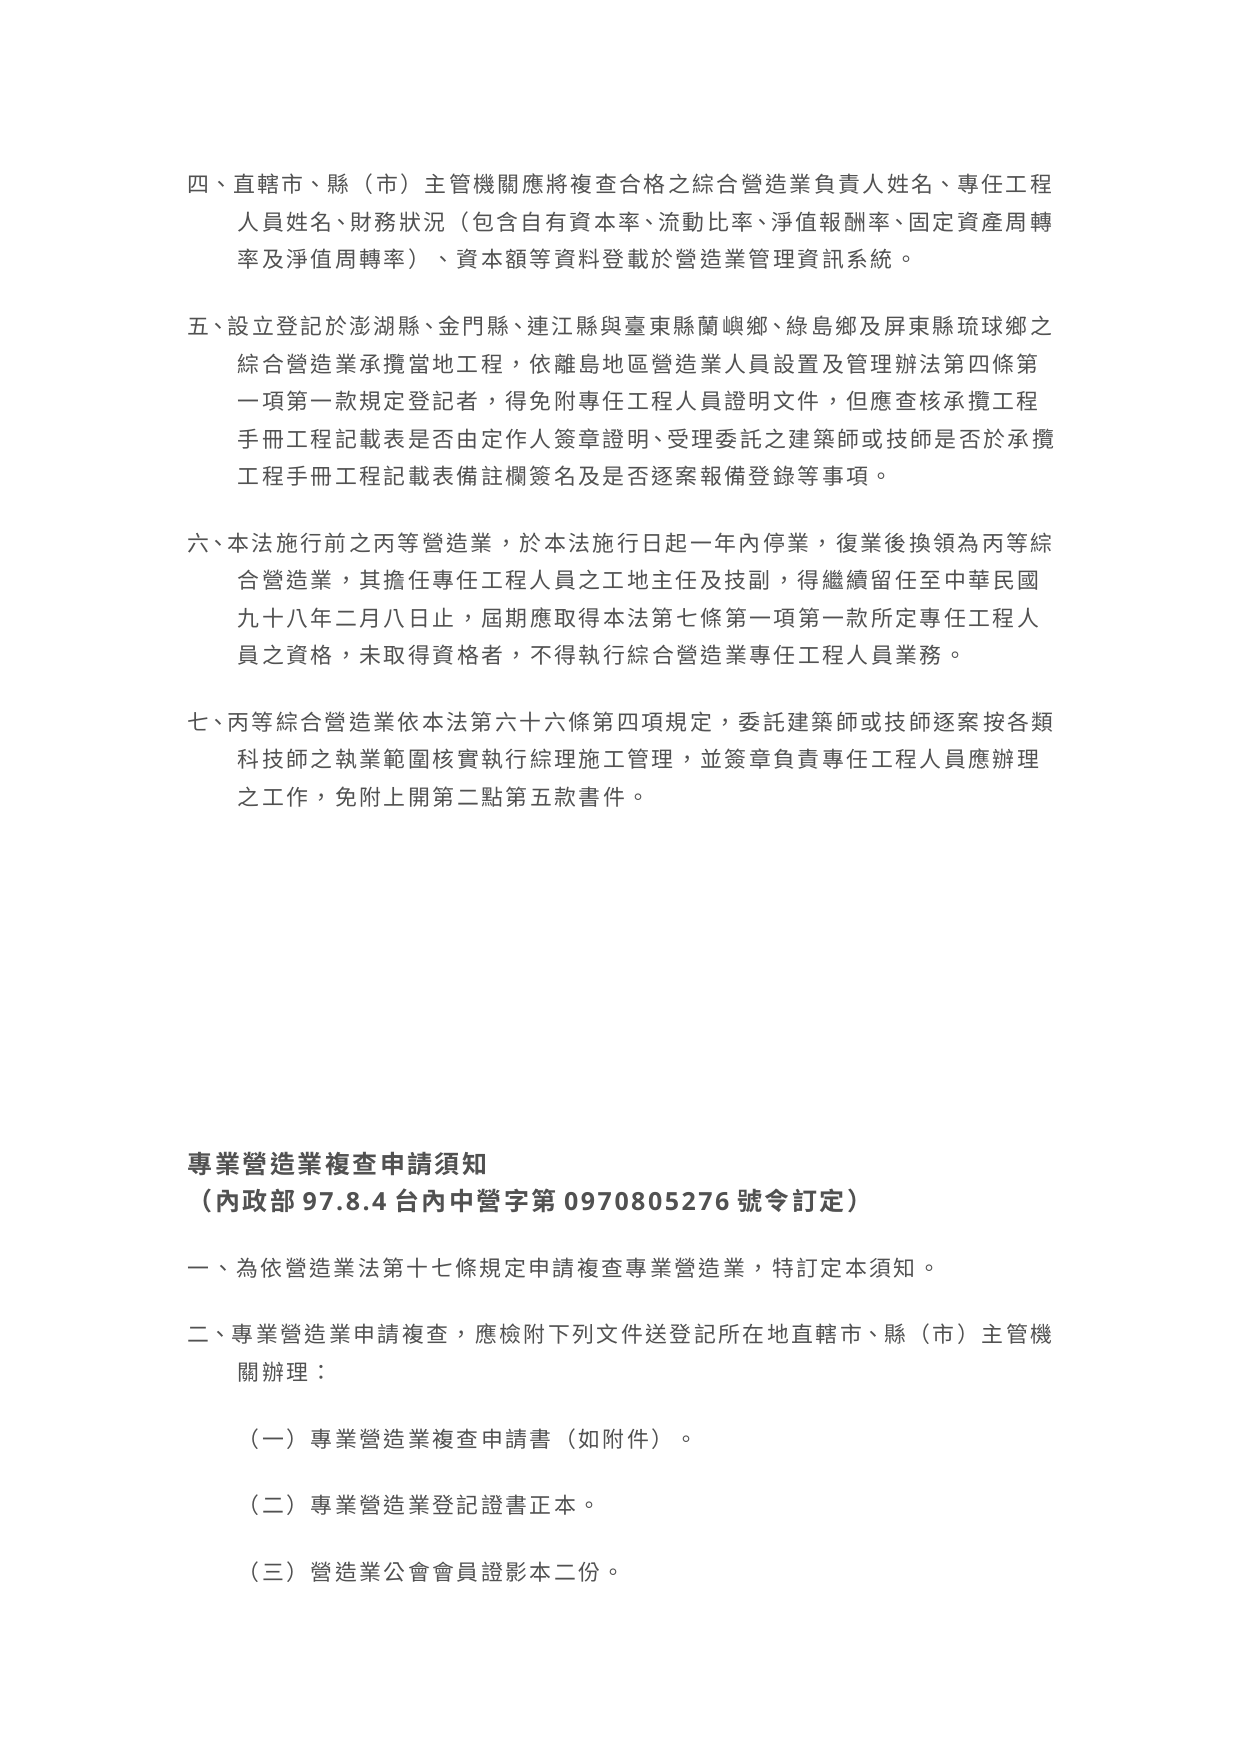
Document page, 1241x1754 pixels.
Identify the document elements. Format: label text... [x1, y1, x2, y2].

text 五、設立登記於澎湖縣、金門縣、連江縣與臺東縣蘭嶼鄉、綠島鄉及屏東縣琉球鄉之綜合營造業承攬當地工程，依離島地區營造業人員設置及管理辦法第四條第一項第一款規定登記者，得免附專任工程人員證明文件，但應查核承攬工程手冊工程記載表是否由定作人簽章證明、受理委託之建築師或技師是否於承攬工程手冊工程記載表備註欄簽名及是否逐案報備登錄等事項。 [187, 306, 1053, 494]
text 二、專業營造業申請複查，應檢附下列文件送登記所在地直轄市、縣（市）主管機關辦理： [187, 1314, 1053, 1389]
text （一）專業營造業複查申請書（如附件）。 [237, 1419, 1053, 1456]
text 六、本法施行前之丙等營造業，於本法施行日起一年內停業，復業後換領為丙等綜合營造業，其擔任專任工程人員之工地主任及技副，得繼續留任至中華民國九十八年二月八日止，屆期應取得本法第七條第一項第一款所定專任工程人員之資格，未取得資格者，不得執行綜合營造業專任工程人員業務。 [187, 523, 1053, 673]
text （三）營造業公會會員證影本二份。 [237, 1552, 1053, 1589]
text 一、為依營造業法第十七條規定申請複查專業營造業，特訂定本須知。 [187, 1248, 1053, 1285]
text （內政部97.8.4台內中營字第0970805276號令訂定） [187, 1181, 1053, 1219]
text 七、丙等綜合營造業依本法第六十六條第四項規定，委託建築師或技師逐案按各類科技師之執業範圍核實執行綜理施工管理，並簽章負責專任工程人員應辦理之工作，免附上開第二點第五款書件。 [187, 702, 1053, 814]
text 四、直轄市、縣（市）主管機關應將複查合格之綜合營造業負責人姓名、專任工程人員姓名、財務狀況（包含自有資本率、流動比率、淨值報酬率、固定資產周轉率及淨值周轉率）、資本額等資料登載於營造業管理資訊系統。 [187, 164, 1053, 277]
text （二）專業營造業登記證書正本。 [237, 1485, 1053, 1523]
text 專業營造業複查申請須知 [187, 1144, 1053, 1181]
